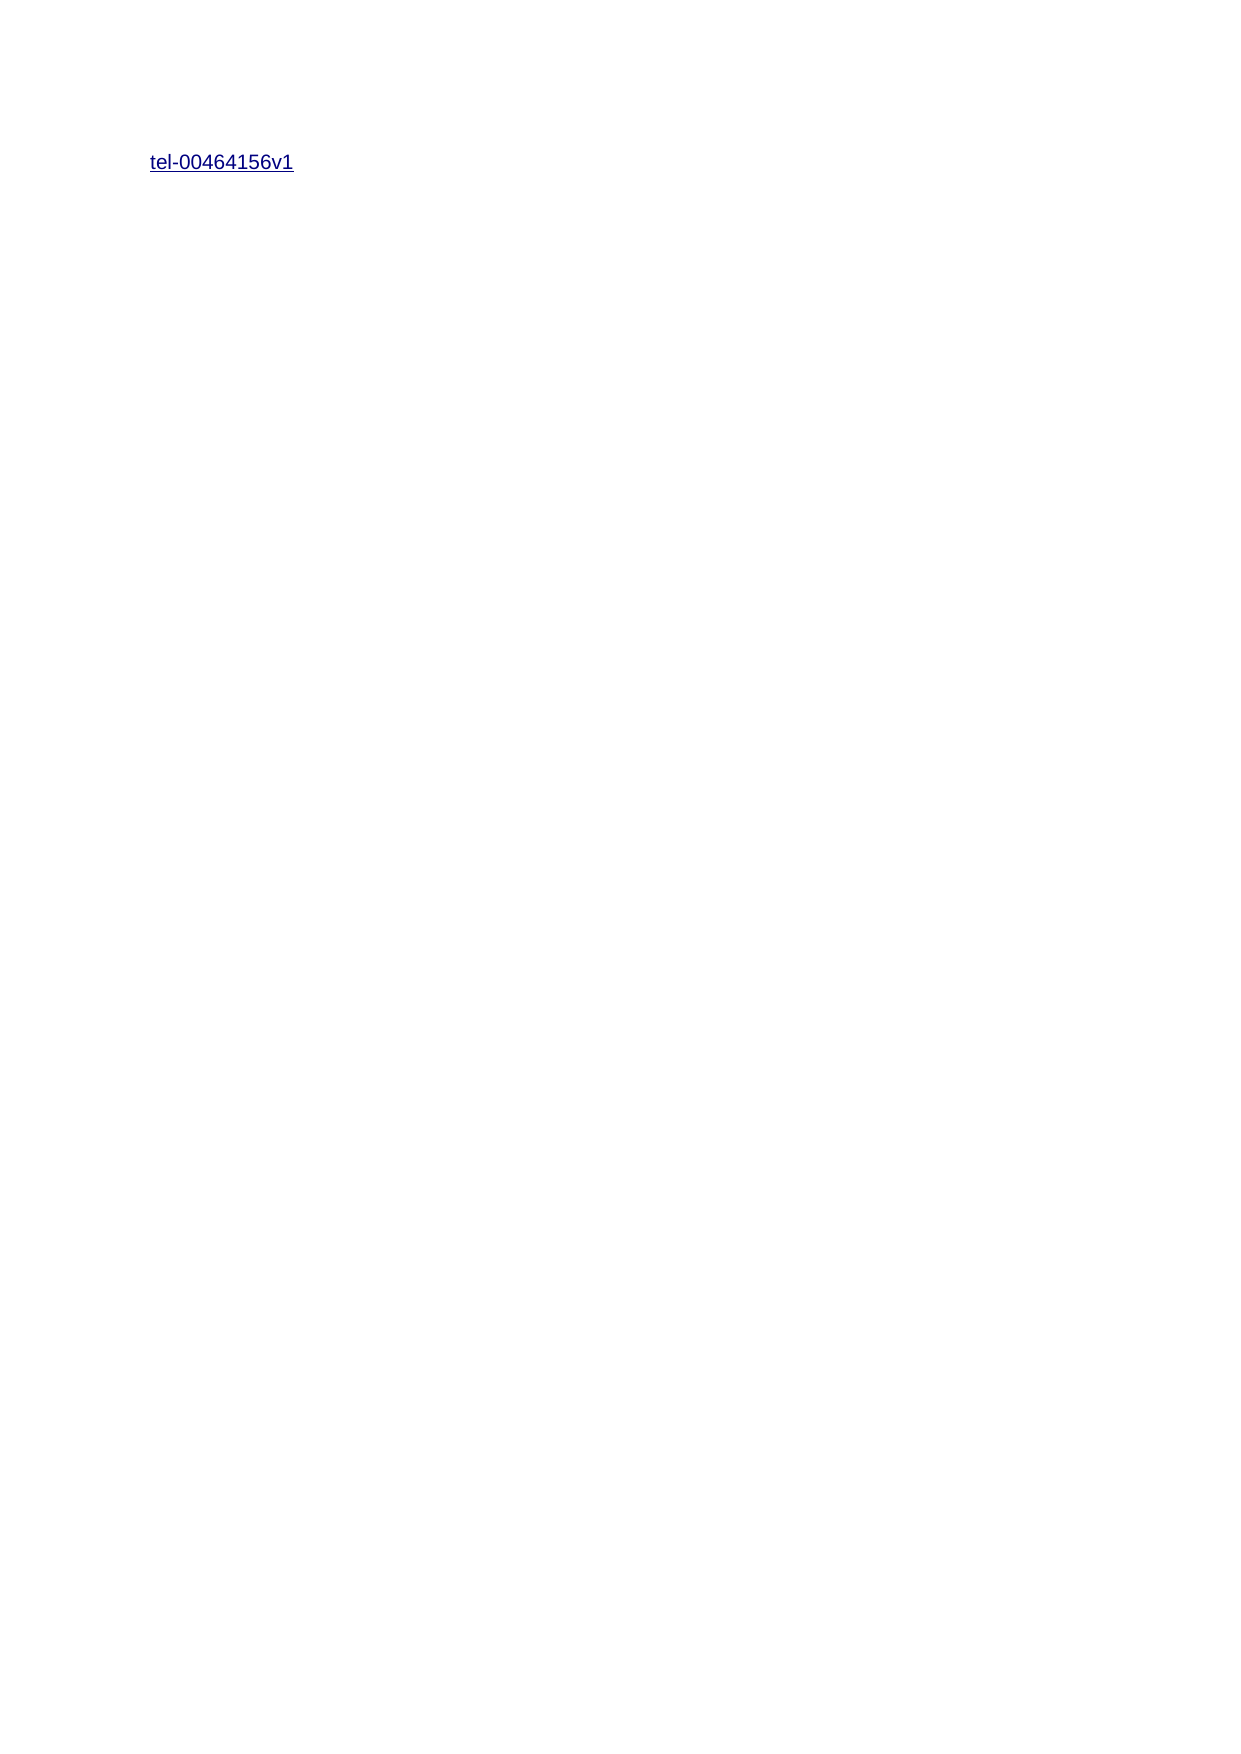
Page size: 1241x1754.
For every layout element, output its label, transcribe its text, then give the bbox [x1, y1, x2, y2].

table_header tel-00464156v1 [150, 150, 1090, 174]
